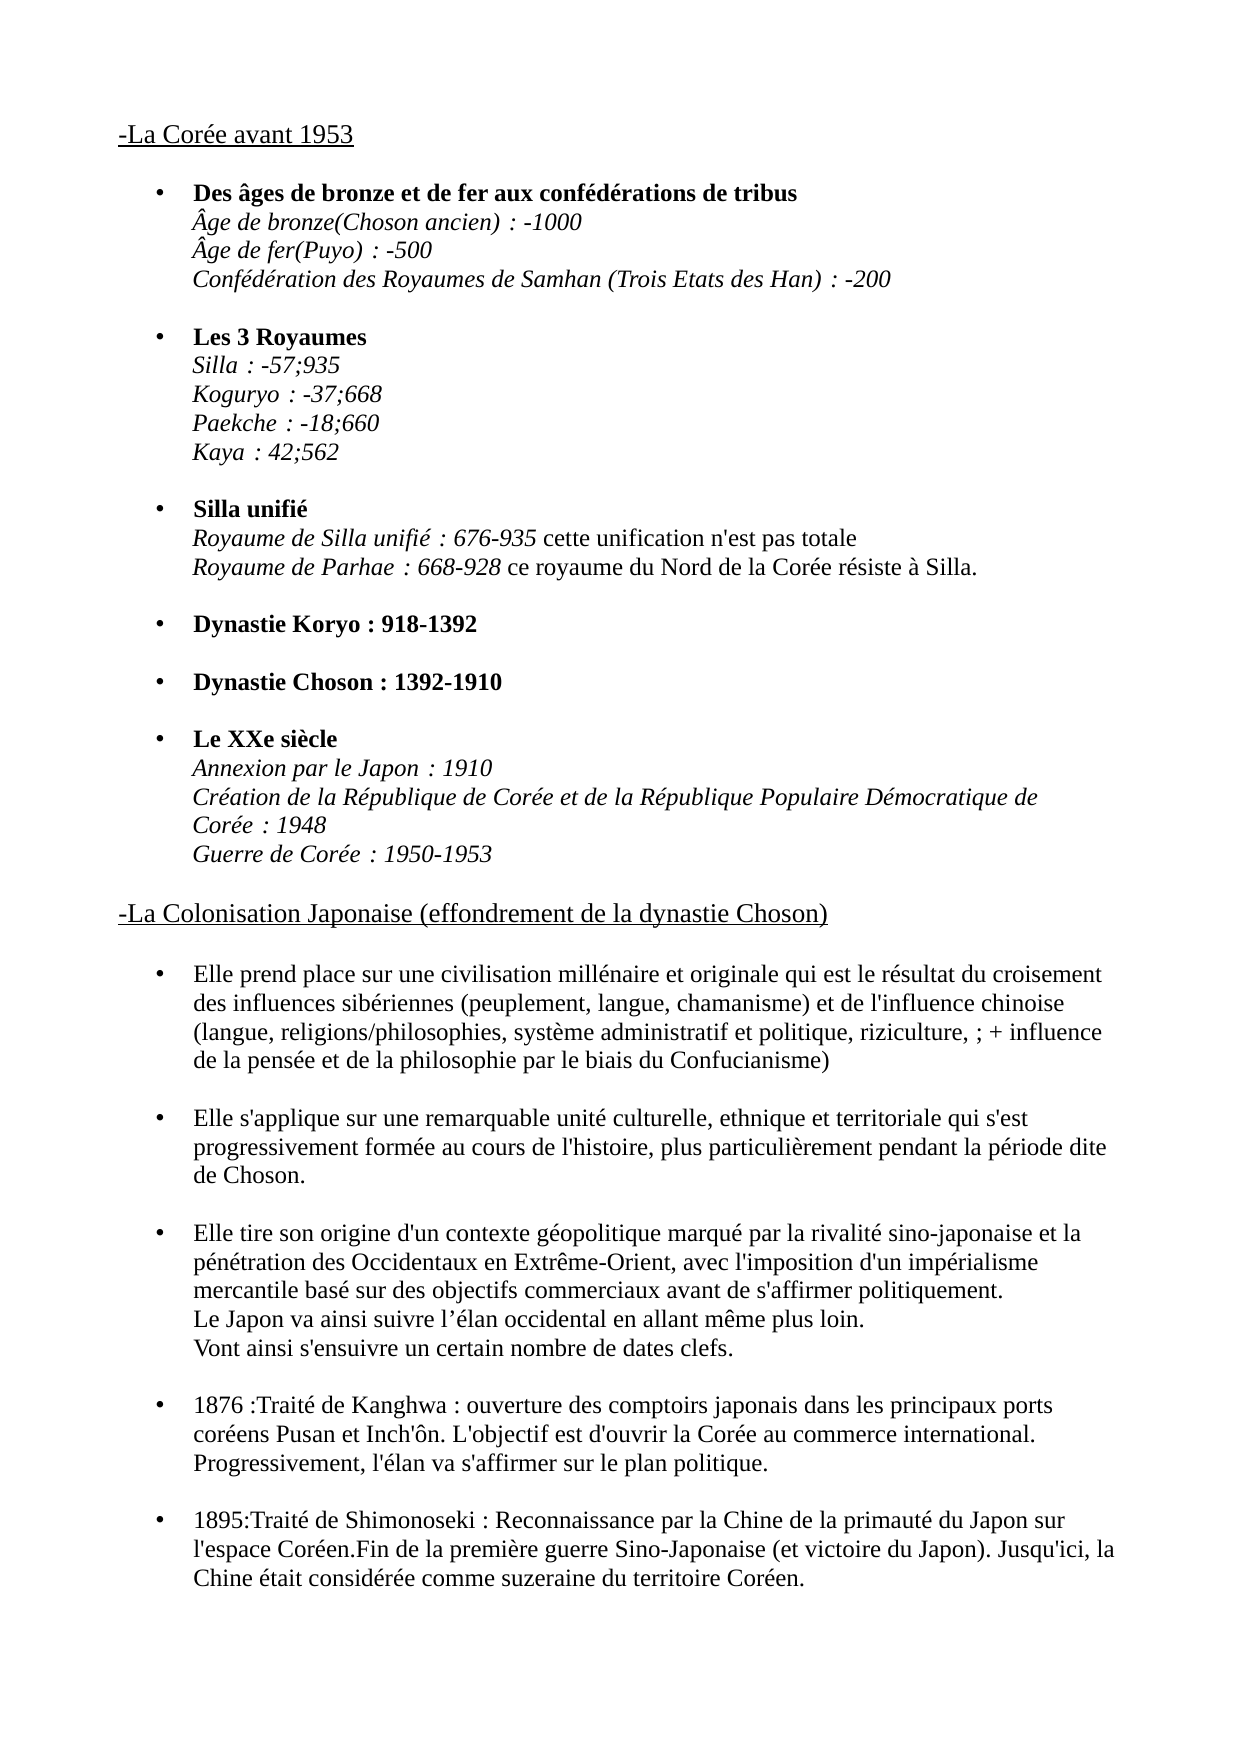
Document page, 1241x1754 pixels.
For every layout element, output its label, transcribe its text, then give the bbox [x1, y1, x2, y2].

list Dynastie Choson : 1392-1910 [156, 667, 1122, 696]
text Annexion par le Japon : 1910 [118, 753, 1122, 782]
text Création de la République de Corée et de la République Populaire Démocratique de Corée : 1948 [118, 782, 1122, 839]
text -La Corée avant 1953 [118, 118, 1122, 149]
text Royaume de Silla unifié : 676-935 cette unification n'est pas totale [118, 523, 1122, 552]
list Les 3 Royaumes [156, 322, 1122, 351]
list Elle s'applique sur une remarquable unité culturelle, ethnique et territoriale qui s'est progressivement formée au cours de l'histoire, plus particulièrement pendant la période dite de Choson. [156, 1103, 1122, 1189]
text -La Colonisation Japonaise (effondrement de la dynastie Choson) [118, 897, 1122, 928]
text Guerre de Corée : 1950-1953 [118, 839, 1122, 868]
text Silla : -57;935 [118, 351, 1122, 379]
list Le XXe siècle [156, 724, 1122, 753]
text Koguryo : -37;668 [118, 379, 1122, 408]
list 1876 :Traité de Kanghwa : ouverture des comptoirs japonais dans les principaux ports coréens Pusan et Inch'ôn. L'objectif est d'ouvrir la Corée au commerce international. Progressivement, l'élan va s'affirmer sur le plan politique. [156, 1390, 1122, 1477]
list Dynastie Koryo : 918-1392 [156, 609, 1122, 638]
list Elle prend place sur une civilisation millénaire et originale qui est le résultat du croisement des influences sibériennes (peuplement, langue, chamanisme) et de l'influence chinoise (langue, religions/philosophies, système administratif et politique, riziculture, ; + influence de la pensée et de la philosophie par le biais du Confucianisme) [156, 959, 1122, 1074]
text Royaume de Parhae : 668-928 ce royaume du Nord de la Corée résiste à Silla. [118, 552, 1122, 581]
text Âge de fer(Puyo) : -500 [118, 236, 1122, 264]
text Kaya : 42;562 [118, 437, 1122, 466]
list Des âges de bronze et de fer aux confédérations de tribus [156, 178, 1122, 207]
list Elle tire son origine d'un contexte géopolitique marqué par la rivalité sino-japonaise et la pénétration des Occidentaux en Extrême-Orient, avec l'imposition d'un impérialisme mercantile basé sur des objectifs commerciaux avant de s'affirmer politiquement. Le Japon va ainsi suivre l’élan occidental en allant même plus loin. Vont ainsi s'ensuivre un certain nombre de dates clefs. [156, 1218, 1122, 1362]
list Silla unifié [156, 494, 1122, 523]
list 1895:Traité de Shimonoseki : Reconnaissance par la Chine de la primauté du Japon sur l'espace Coréen.Fin de la première guerre Sino-Japonaise (et victoire du Japon). Jusqu'ici, la Chine était considérée comme suzeraine du territoire Coréen. [156, 1505, 1122, 1592]
text Âge de bronze(Choson ancien) : -1000 [118, 207, 1122, 236]
text Confédération des Royaumes de Samhan (Trois Etats des Han) : -200 [118, 264, 1122, 293]
text Paekche : -18;660 [118, 408, 1122, 437]
